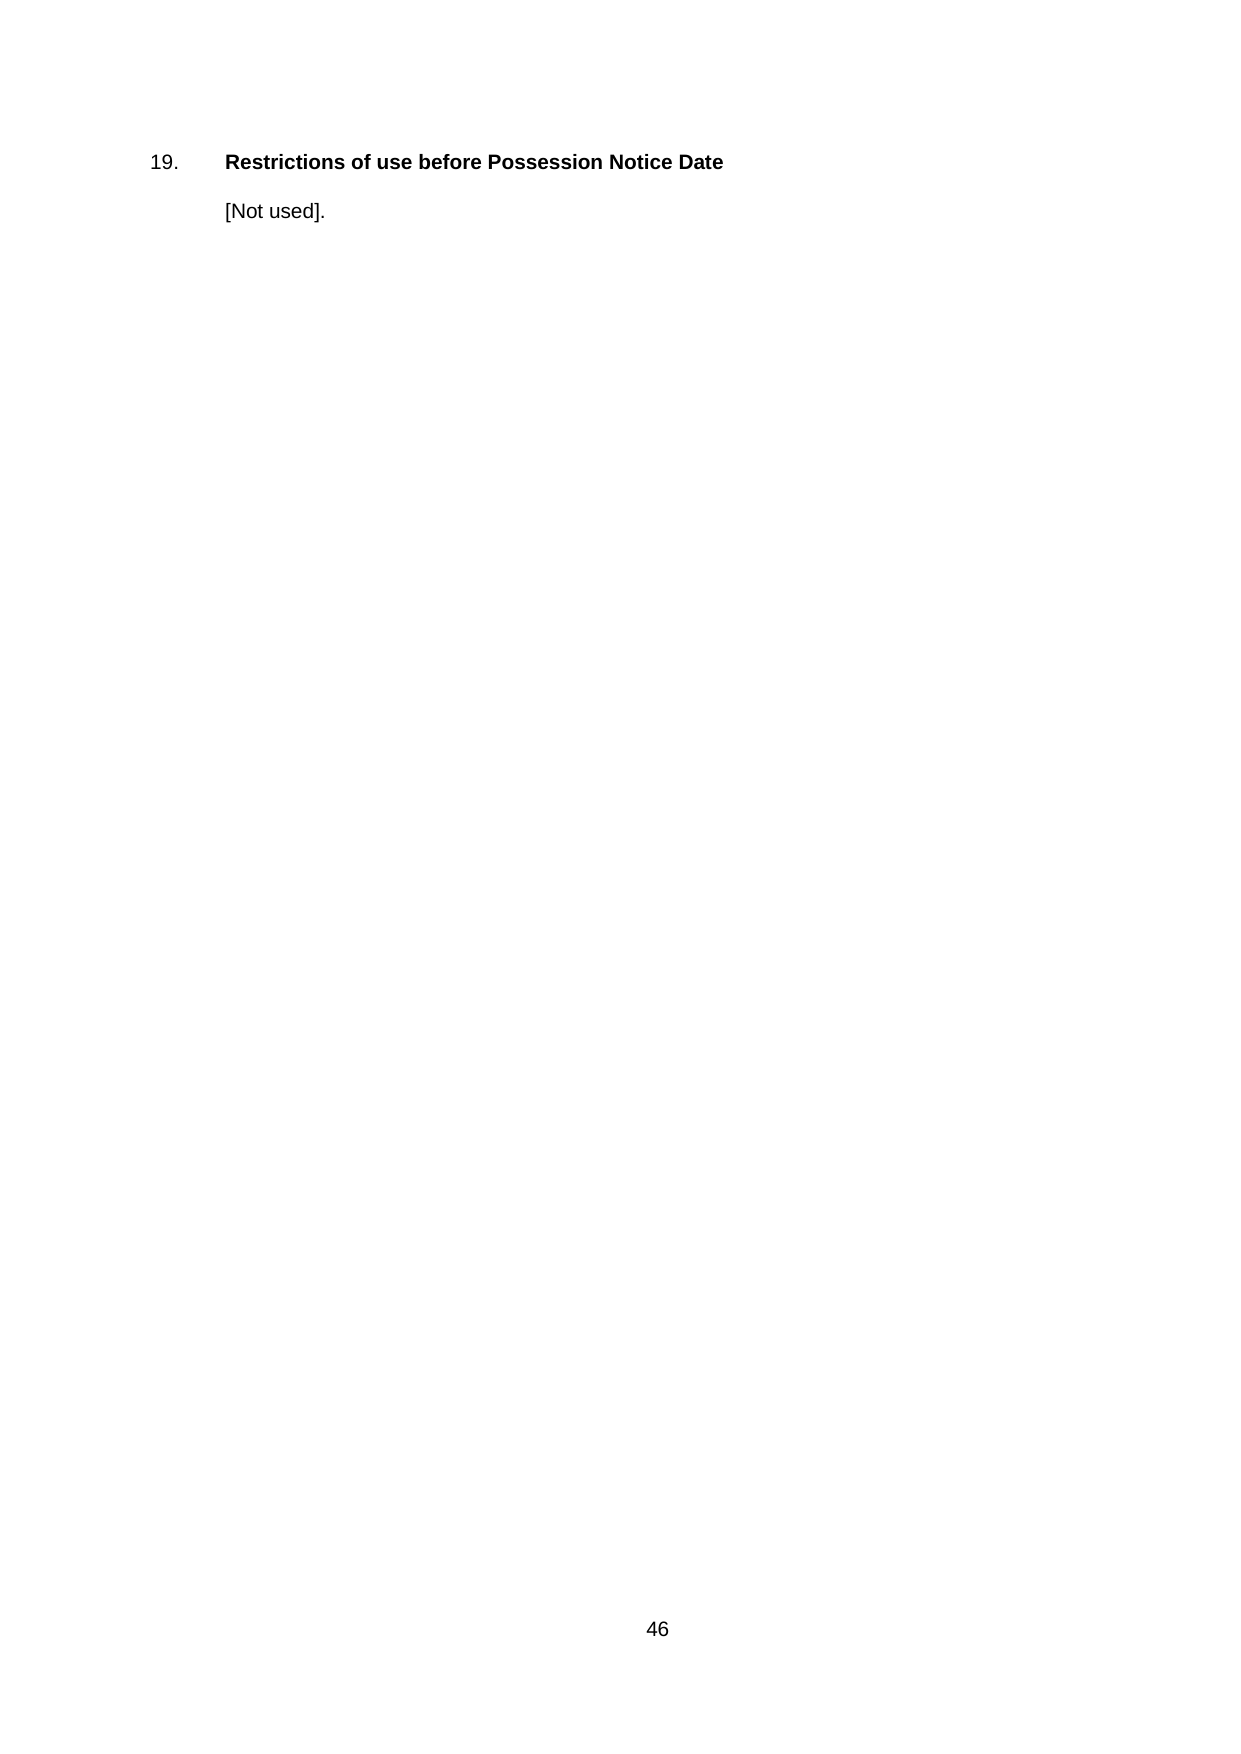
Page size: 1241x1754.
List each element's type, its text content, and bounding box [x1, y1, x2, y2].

list Restrictions of use before Possession Notice Date [150, 150, 1090, 174]
text [Not used]. [225, 199, 1090, 223]
